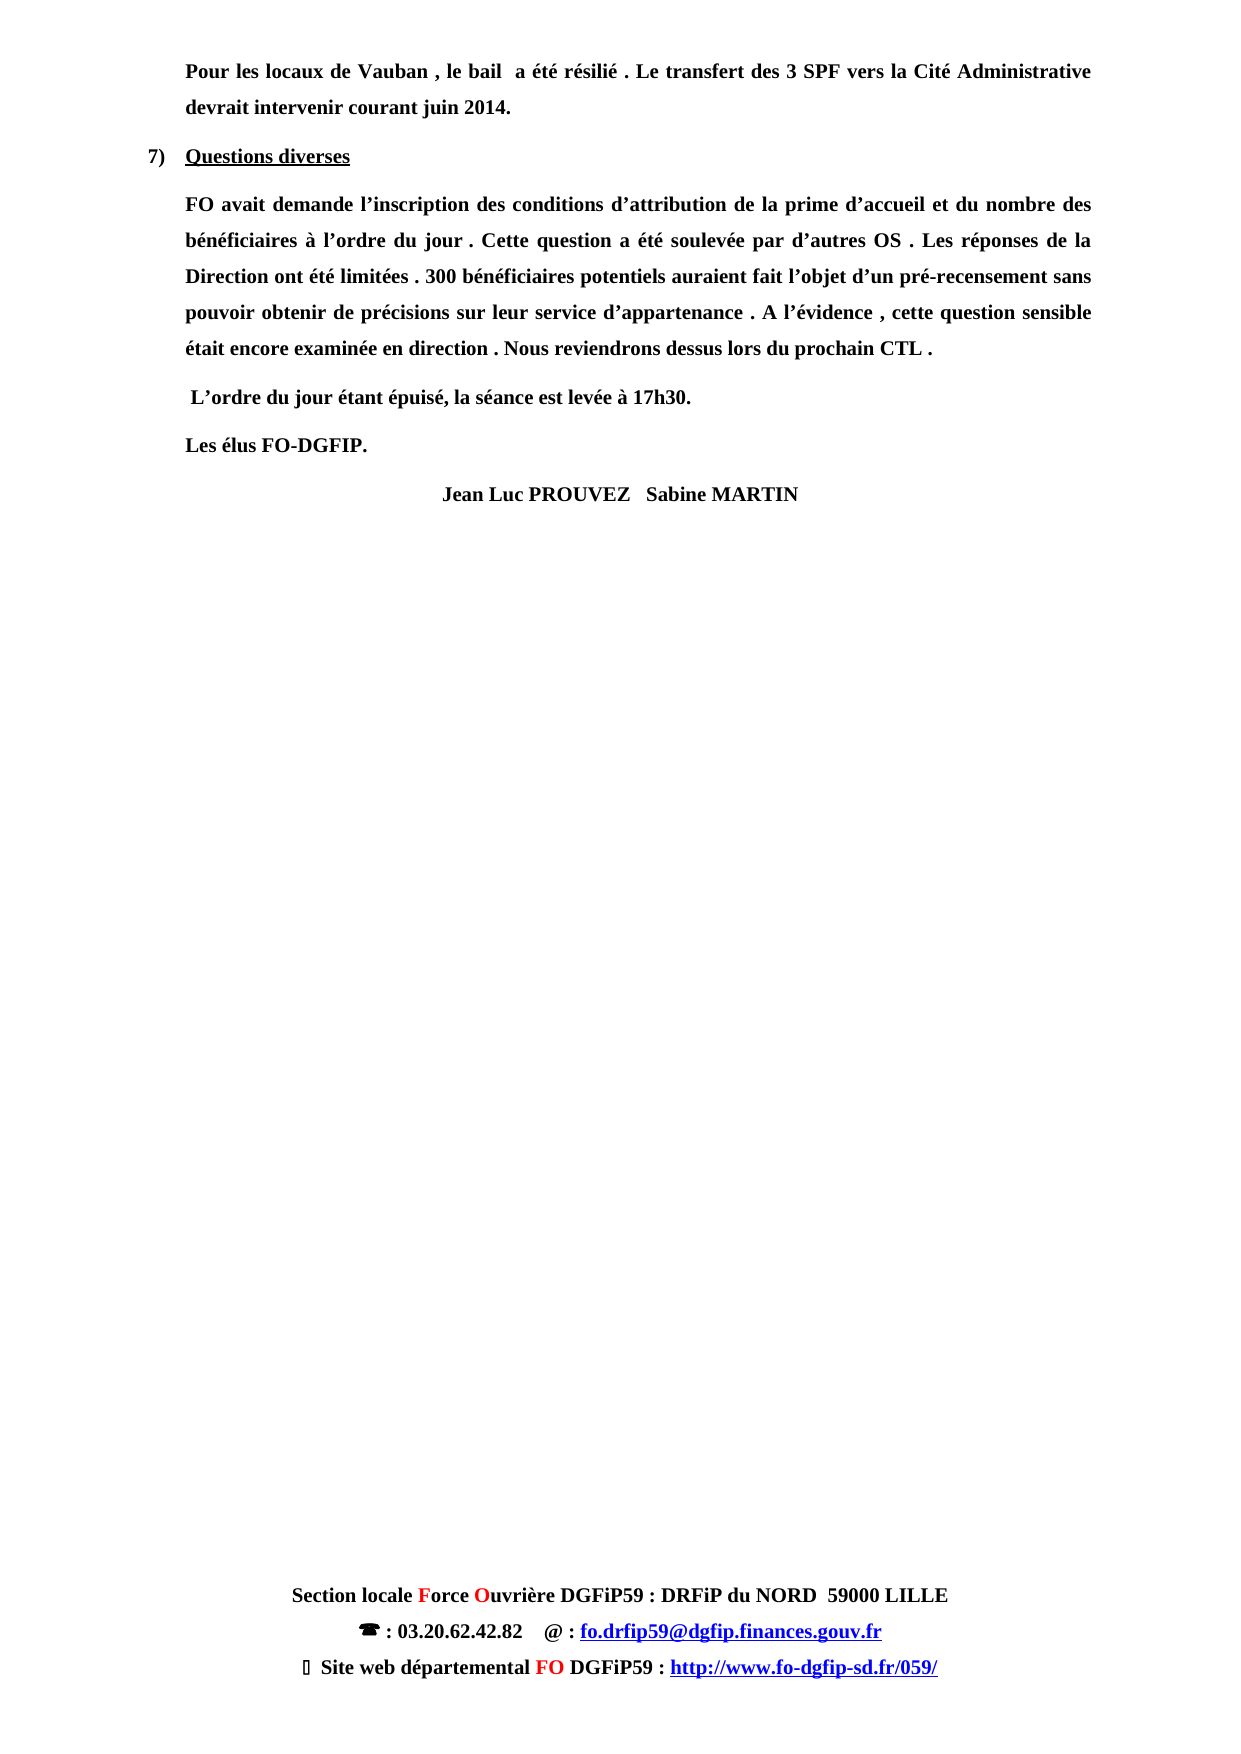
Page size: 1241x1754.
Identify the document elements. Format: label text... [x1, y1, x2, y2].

text Pour les locaux de Vauban , le bail a été résilié . Le transfert des 3 SPF vers la Cité Administrative devrait intervenir courant juin 2014. [185, 59, 1093, 119]
text L’ordre du jour étant épuisé, la séance est levée à 17h30. [185, 385, 1093, 409]
text Les élus FO-DGFIP. [185, 433, 1093, 457]
list Questions diverses [148, 144, 1093, 168]
text Jean Luc PROUVEZ Sabine MARTIN [148, 482, 1093, 506]
text FO avait demande l’inscription des conditions d’attribution de la prime d’accueil et du nombre des bénéficiaires à l’ordre du jour . Cette question a été soulevée par d’autres OS . Les réponses de la Direction ont été limitées . 300 bénéficiaires potentiels auraient fait l’objet d’un pré-recensement sans pouvoir obtenir de précisions sur leur service d’appartenance . A l’évidence , cette question sensible était encore examinée en direction . Nous reviendrons dessus lors du prochain CTL . [185, 192, 1093, 360]
